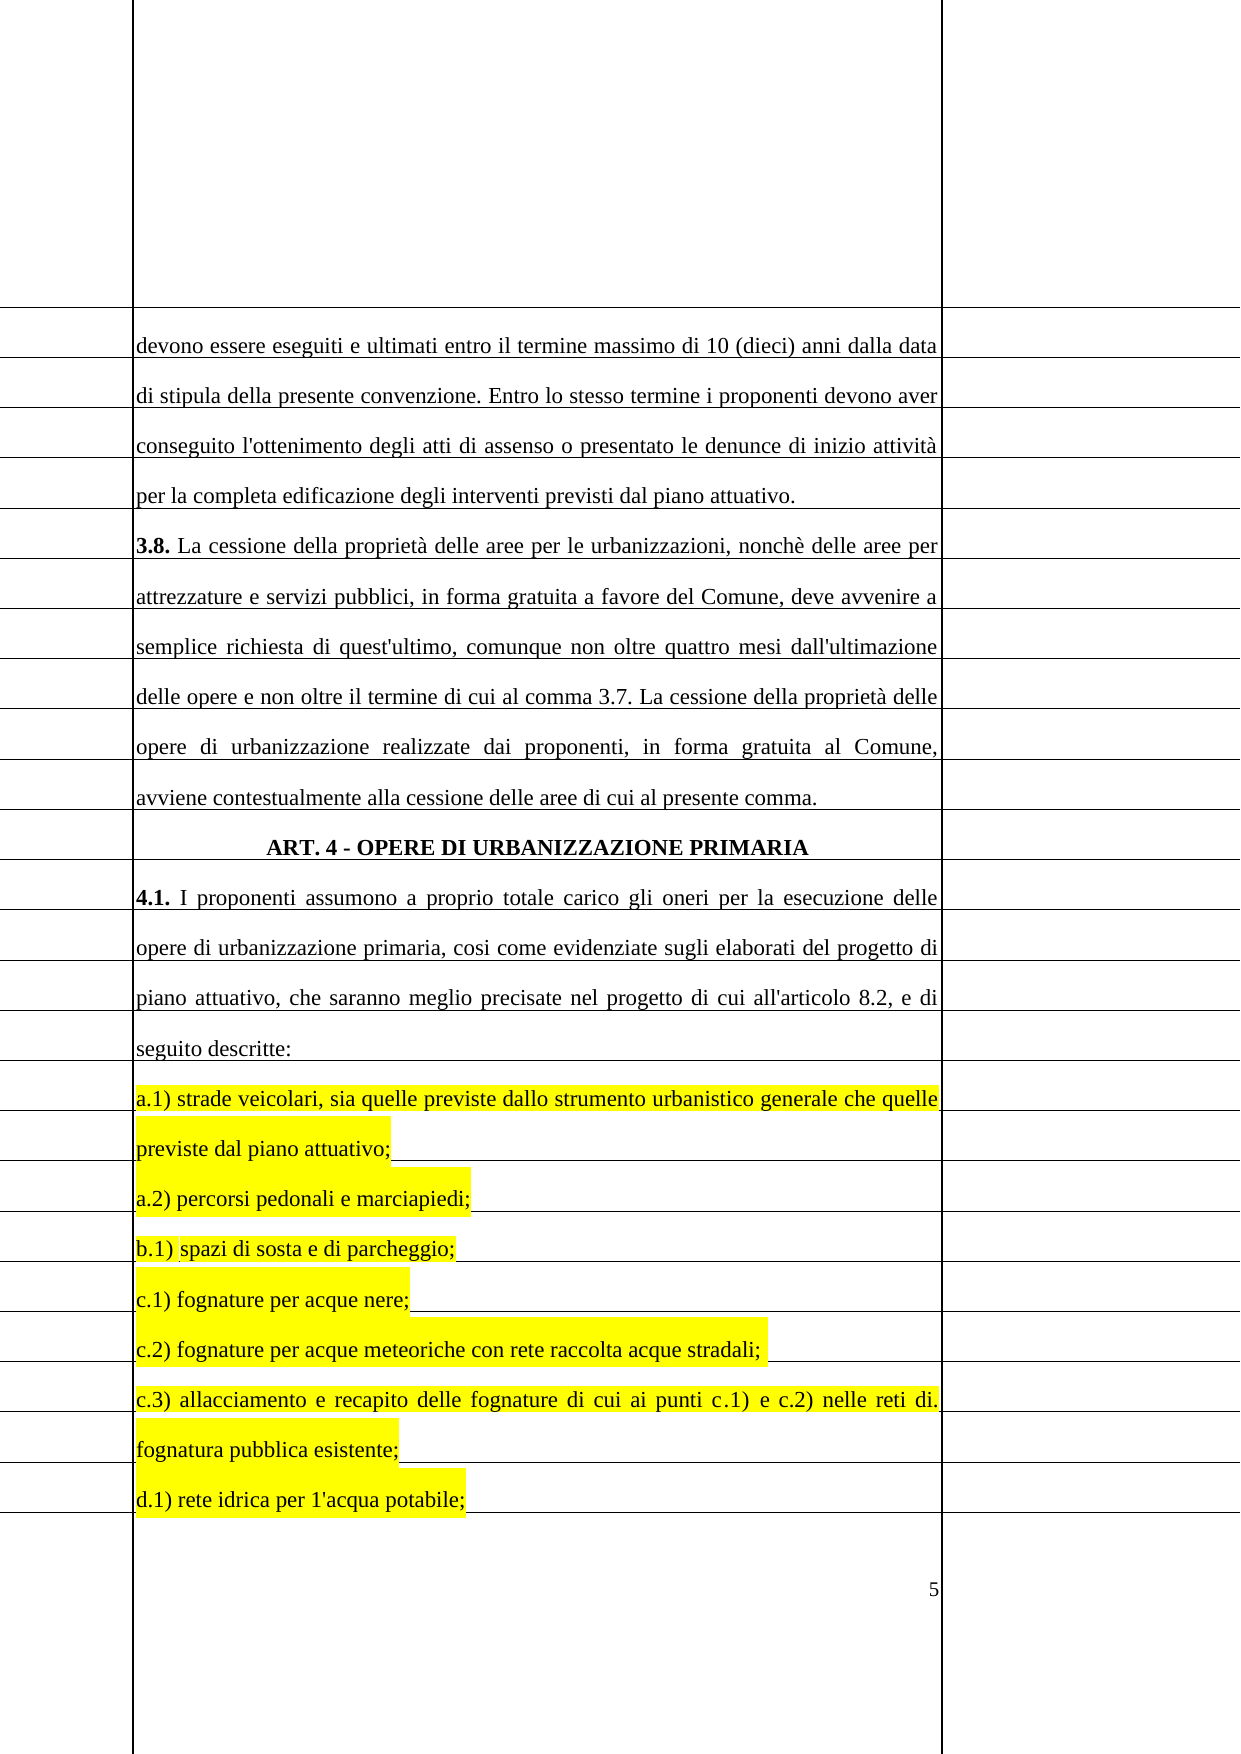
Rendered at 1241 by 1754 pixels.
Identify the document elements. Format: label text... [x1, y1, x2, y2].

text previste dal piano attuativo; [136, 1111, 939, 1160]
text a.1) strade veicolari, sia quelle previste dallo strumento urbanistico generale che quelle [136, 1066, 939, 1110]
text semplice richiesta di quest'ultimo, comunque non oltre quattro mesi dall'ultimazione [136, 609, 939, 658]
text [136, 860, 939, 865]
text 4.1. I proponenti assumono a proprio totale carico gli oneri per la esecuzione delle [136, 865, 939, 909]
text piano attuativo, che saranno meglio precisate nel progetto di cui all'articolo 8.2, e di [136, 961, 939, 1010]
text conseguito l'ottenimento degli atti di assenso o presentato le denunce di inizio attività [136, 408, 939, 457]
text di stipula della presente convenzione. Entro lo stesso termine i proponenti devono aver [136, 358, 939, 407]
text devono essere eseguiti e ultimati entro il termine massimo di 10 (dieci) anni dalla data [136, 313, 939, 357]
text attrezzature e servizi pubblici, in forma gratuita a favore del Comune, deve avvenire a [136, 559, 939, 608]
text 3.8. La cessione della proprietà delle aree per le urbanizzazioni, nonchè delle aree per [136, 514, 939, 558]
text opere di urbanizzazione realizzate dai proponenti, in forma gratuita al Comune, [136, 709, 939, 759]
text fognatura pubblica esistente; [136, 1412, 939, 1462]
text c.2) fognature per acque meteoriche con rete raccolta acque stradali; [136, 1317, 939, 1361]
text delle opere e non oltre il termine di cui al comma 3.7. La cessione della proprietà delle [136, 659, 939, 708]
text [136, 1312, 939, 1317]
text avviene contestualmente alla cessione delle aree di cui al presente comma. [136, 760, 939, 809]
text [136, 1513, 939, 1518]
text opere di urbanizzazione primaria, cosi come evidenziate sugli elaborati del progetto di [136, 910, 939, 960]
text [136, 1362, 939, 1367]
text [136, 1463, 939, 1468]
text d.1) rete idrica per 1'acqua potabile; [136, 1468, 939, 1512]
text b.1) spazi di sosta e di parcheggio; [136, 1217, 939, 1261]
text [136, 1161, 939, 1167]
text per la completa edificazione degli interventi previsti dal piano attuativo. [136, 458, 939, 508]
text c.3) allacciamento e recapito delle fognature di cui ai punti c.1) e c.2) nelle reti di. [136, 1367, 939, 1411]
text ART. 4 - OPERE DI URBANIZZAZIONE PRIMARIA [136, 815, 939, 859]
text c.1) fognature per acque nere; [136, 1267, 939, 1311]
text a.2) percorsi pedonali e marciapiedi; [136, 1167, 939, 1211]
text [136, 1262, 939, 1267]
text [136, 1212, 939, 1217]
text seguito descritte: [136, 1011, 939, 1060]
